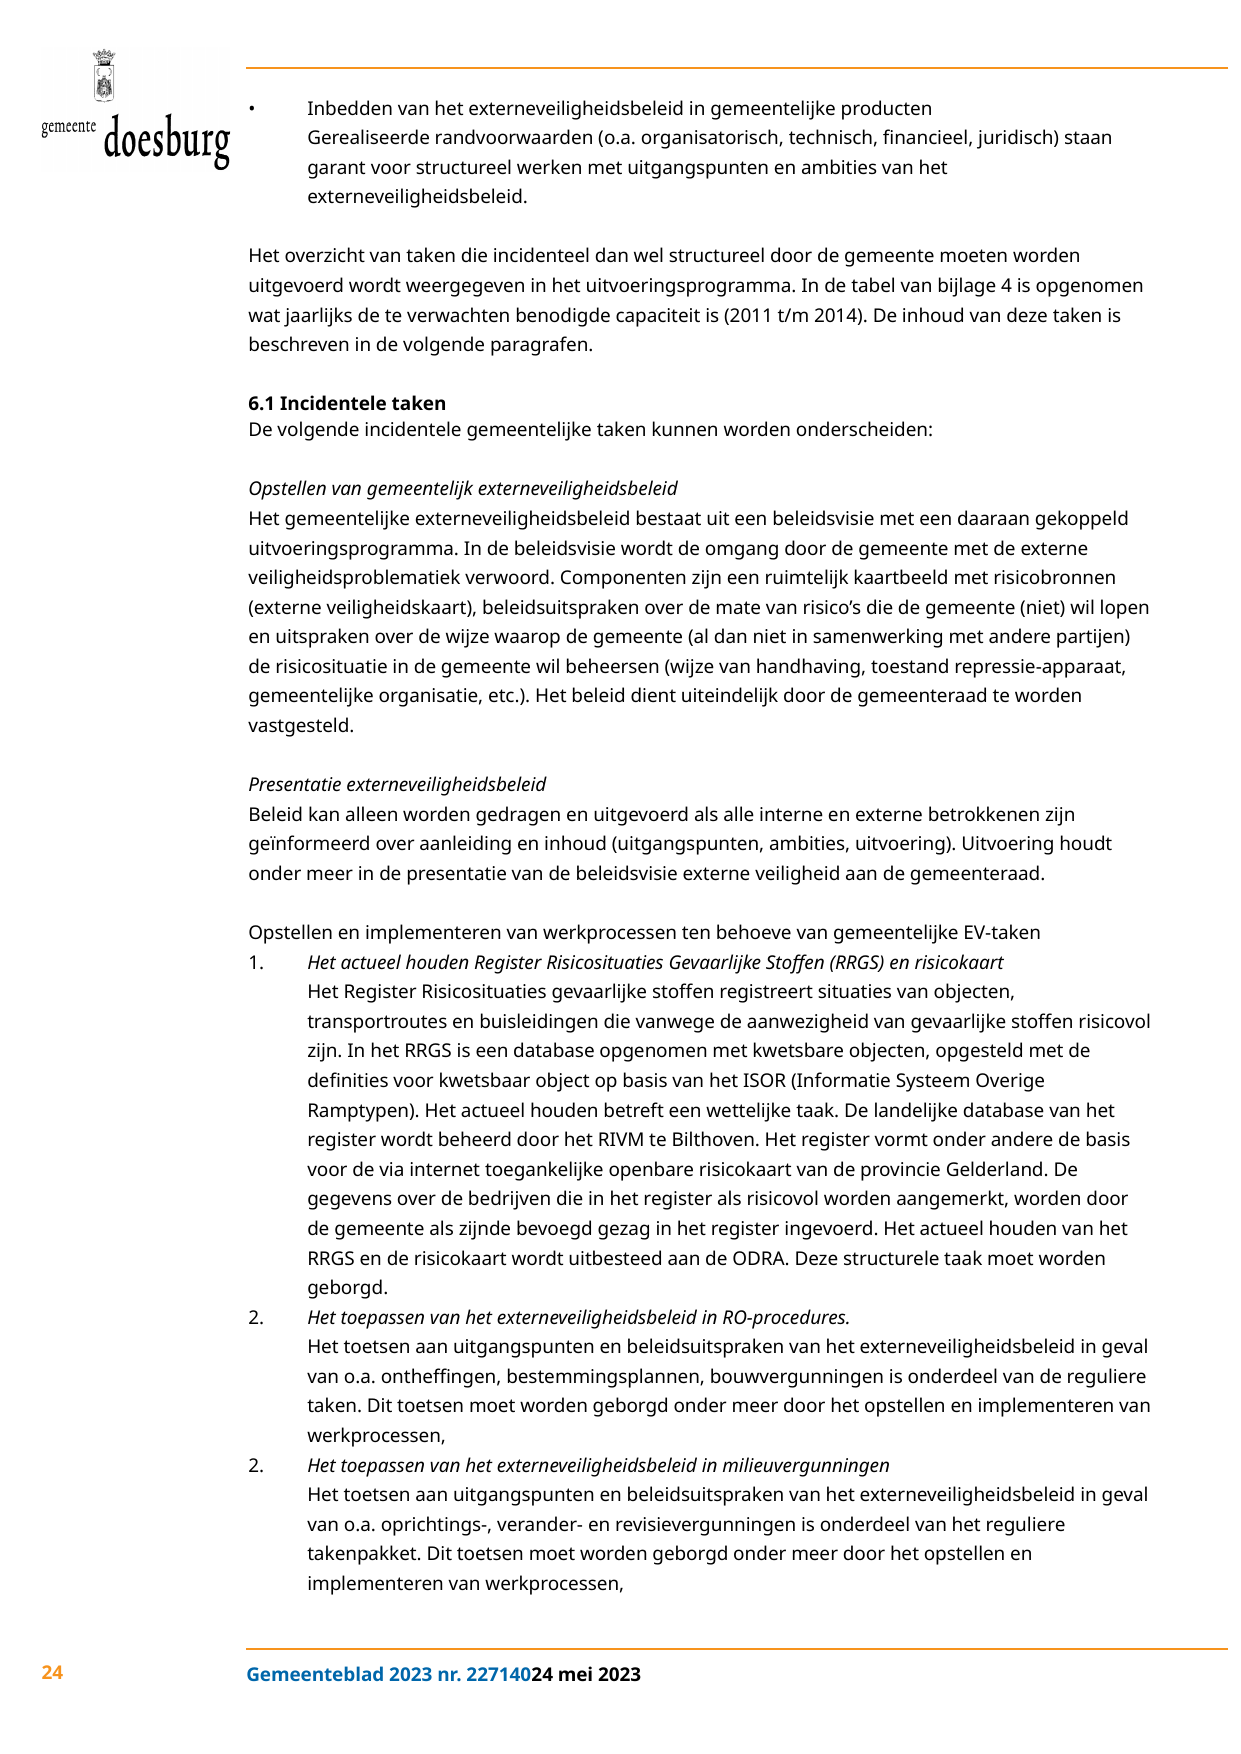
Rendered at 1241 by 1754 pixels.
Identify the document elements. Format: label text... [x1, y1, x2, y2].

text Beleid kan alleen worden gedragen en uitgevoerd als alle interne en externe betrokkenen zijn geïnformeerd over aanleiding en inhoud (uitgangspunten, ambities, uitvoering). Uitvoering houdt onder meer in de presentatie van de beleidsvisie externe veiligheid aan de gemeenteraad. [248, 801, 1152, 886]
text De volgende incidentele gemeentelijke taken kunnen worden onderscheiden: [248, 416, 1152, 442]
list Het toetsen aan uitgangspunten en beleidsuitspraken van het externeveiligheidsbeleid in geval van o.a. oprichtings-, verander- en revisievergunningen is onderdeel van het reguliere takenpakket. Dit toetsen moet worden geborgd onder meer door het opstellen en implementeren van werkprocessen, [248, 1481, 1152, 1596]
picture [41, 47, 231, 172]
list Gerealiseerde randvoorwaarden (o.a. organisatorisch, technisch, financieel, juridisch) staan garant voor structureel werken met uitgangspunten en ambities van het externeveiligheidsbeleid. [248, 124, 1152, 209]
list Inbedden van het externeveiligheidsbeleid in gemeentelijke producten [248, 95, 1152, 121]
list Het toetsen aan uitgangspunten en beleidsuitspraken van het externeveiligheidsbeleid in geval van o.a. ontheffingen, bestemmingsplannen, bouwvergunningen is onderdeel van de reguliere taken. Dit toetsen moet worden geborgd onder meer door het opstellen en implementeren van werkprocessen, [248, 1333, 1152, 1448]
list Het toepassen van het externeveiligheidsbeleid in RO-procedures. [248, 1304, 1152, 1329]
list Het actueel houden Register Risicosituaties Gevaarlijke Stoffen (RRGS) en risicokaart [248, 949, 1152, 974]
list Het Register Risicosituaties gevaarlijke stoffen registreert situaties van objecten, transportroutes en buisleidingen die vanwege de aanwezigheid van gevaarlijke stoffen risicovol zijn. In het RRGS is een database opgenomen met kwetsbare objecten, opgesteld met de definities voor kwetsbaar object op basis van het ISOR (Informatie Systeem Overige Ramptypen). Het actueel houden betreft een wettelijke taak. De landelijke database van het register wordt beheerd door het RIVM te Bilthoven. Het register vormt onder andere de basis voor de via internet toegankelijke openbare risicokaart van de provincie Gelderland. De gegevens over de bedrijven die in het register als risicovol worden aangemerkt, worden door de gemeente als zijnde bevoegd gezag in het register ingevoerd. Het actueel houden van het RRGS en de risicokaart wordt uitbesteed aan de ODRA. Deze structurele taak moet worden geborgd. [248, 978, 1152, 1300]
text Het overzicht van taken die incidenteel dan wel structureel door de gemeente moeten worden uitgevoerd wordt weergegeven in het uitvoeringsprogramma. In de tabel van bijlage 4 is opgenomen wat jaarlijks de te verwachten benodigde capaciteit is (2011 t/m 2014). De inhoud van deze taken is beschreven in de volgende paragrafen. [248, 243, 1152, 357]
text Opstellen van gemeentelijk externeveiligheidsbeleid [248, 476, 1152, 501]
list Het toepassen van het externeveiligheidsbeleid in milieuvergunningen [248, 1452, 1152, 1477]
text Het gemeentelijke externeveiligheidsbeleid bestaat uit een beleidsvisie met een daaraan gekoppeld uitvoeringsprogramma. In de beleidsvisie wordt de omgang door de gemeente met de externe veiligheidsproblematiek verwoord. Componenten zijn een ruimtelijk kaartbeeld met risicobronnen (externe veiligheidskaart), beleidsuitspraken over de mate van risico’s die de gemeente (niet) wil lopen en uitspraken over de wijze waarop de gemeente (al dan niet in samenwerking met andere partijen) de risicosituatie in de gemeente wil beheersen (wijze van handhaving, toestand repressie-apparaat, gemeentelijke organisatie, etc.). Het beleid dient uiteindelijk door de gemeenteraad te worden vastgesteld. [248, 505, 1152, 738]
text 6.1 Incidentele taken [248, 391, 1152, 416]
text Opstellen en implementeren van werkprocessen ten behoeve van gemeentelijke EV-taken [248, 919, 1152, 945]
text Presentatie externeveiligheidsbeleid [248, 771, 1152, 797]
